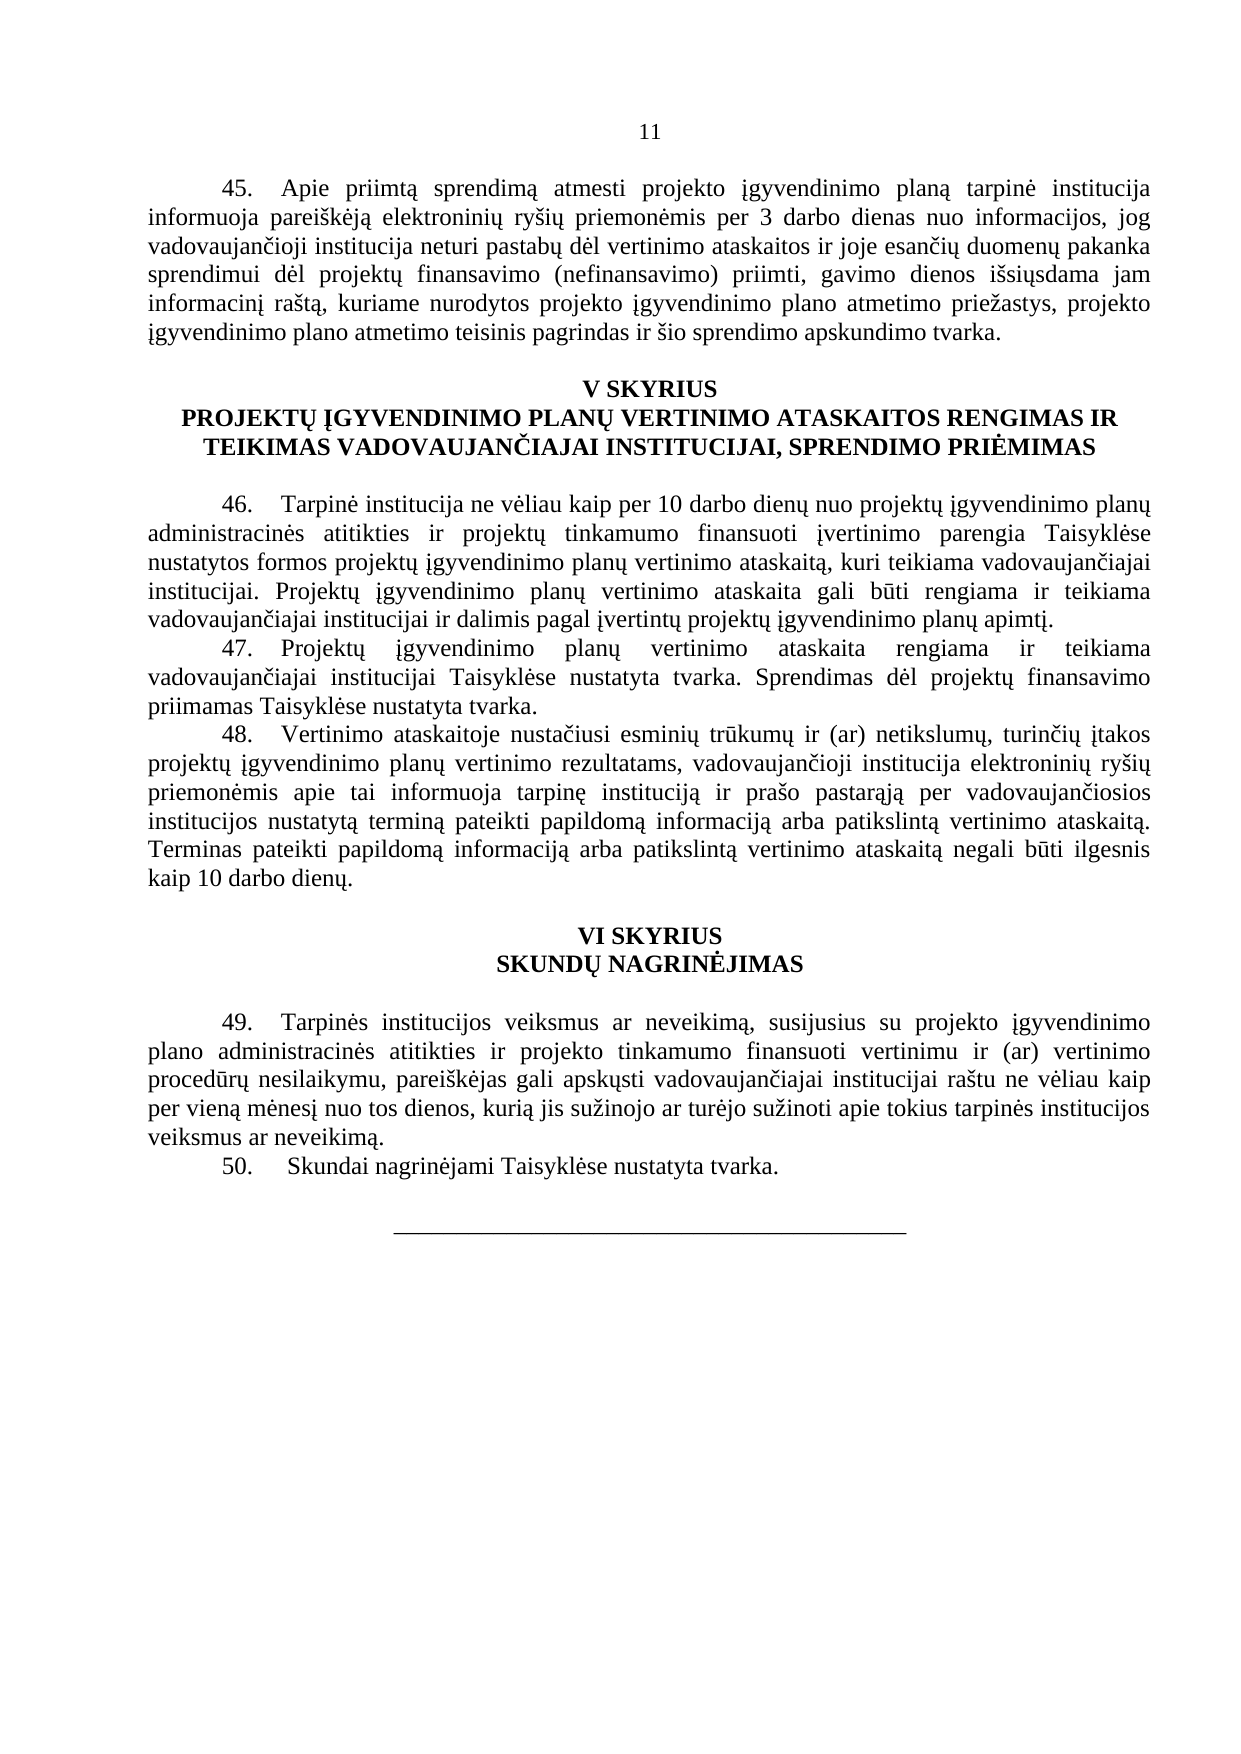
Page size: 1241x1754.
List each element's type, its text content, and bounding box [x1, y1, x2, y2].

text VI SKYRIUS [148, 921, 1152, 949]
text SKUNDŲ NAGRINĖJIMAS [148, 949, 1152, 978]
text 50. Skundai nagrinėjami Taisyklėse nustatyta tvarka. [148, 1151, 1152, 1179]
text _________________________________________ [148, 1208, 1152, 1237]
text V SKYRIUS [148, 374, 1152, 403]
text PROJEKTŲ ĮGYVENDINIMO PLANŲ VERTINIMO ATASKAITOS RENGIMAS IR TEIKIMAS VADOVAUJANČIAJAI INSTITUCIJAI, SPRENDIMO PRIĖMIMAS [148, 403, 1152, 461]
text 46. Tarpinė institucija ne vėliau kaip per 10 darbo dienų nuo projektų įgyvendinimo planų administracinės atitikties ir projektų tinkamumo finansuoti įvertinimo parengia Taisyklėse nustatytos formos projektų įgyvendinimo planų vertinimo ataskaitą, kuri teikiama vadovaujančiajai institucijai. Projektų įgyvendinimo planų vertinimo ataskaita gali būti rengiama ir teikiama vadovaujančiajai institucijai ir dalimis pagal įvertintų projektų įgyvendinimo planų apimtį. [148, 489, 1152, 633]
text 49. Tarpinės institucijos veiksmus ar neveikimą, susijusius su projekto įgyvendinimo plano administracinės atitikties ir projekto tinkamumo finansuoti vertinimu ir (ar) vertinimo procedūrų nesilaikymu, pareiškėjas gali apskųsti vadovaujančiajai institucijai raštu ne vėliau kaip per vieną mėnesį nuo tos dienos, kurią jis sužinojo ar turėjo sužinoti apie tokius tarpinės institucijos veiksmus ar neveikimą. [148, 1007, 1152, 1151]
text 47. Projektų įgyvendinimo planų vertinimo ataskaita rengiama ir teikiama vadovaujančiajai institucijai Taisyklėse nustatyta tvarka. Sprendimas dėl projektų finansavimo priimamas Taisyklėse nustatyta tvarka. [148, 633, 1152, 719]
text 45. Apie priimtą sprendimą atmesti projekto įgyvendinimo planą tarpinė institucija informuoja pareiškėją elektroninių ryšių priemonėmis per 3 darbo dienas nuo informacijos, jog vadovaujančioji institucija neturi pastabų dėl vertinimo ataskaitos ir joje esančių duomenų pakanka sprendimui dėl projektų finansavimo (nefinansavimo) priimti, gavimo dienos išsiųsdama jam informacinį raštą, kuriame nurodytos projekto įgyvendinimo plano atmetimo priežastys, projekto įgyvendinimo plano atmetimo teisinis pagrindas ir šio sprendimo apskundimo tvarka. [148, 173, 1152, 346]
text 48. Vertinimo ataskaitoje nustačiusi esminių trūkumų ir (ar) netikslumų, turinčių įtakos projektų įgyvendinimo planų vertinimo rezultatams, vadovaujančioji institucija elektroninių ryšių priemonėmis apie tai informuoja tarpinę instituciją ir prašo pastarąją per vadovaujančiosios institucijos nustatytą terminą pateikti papildomą informaciją arba patikslintą vertinimo ataskaitą. Terminas pateikti papildomą informaciją arba patikslintą vertinimo ataskaitą negali būti ilgesnis kaip 10 darbo dienų. [148, 719, 1152, 892]
